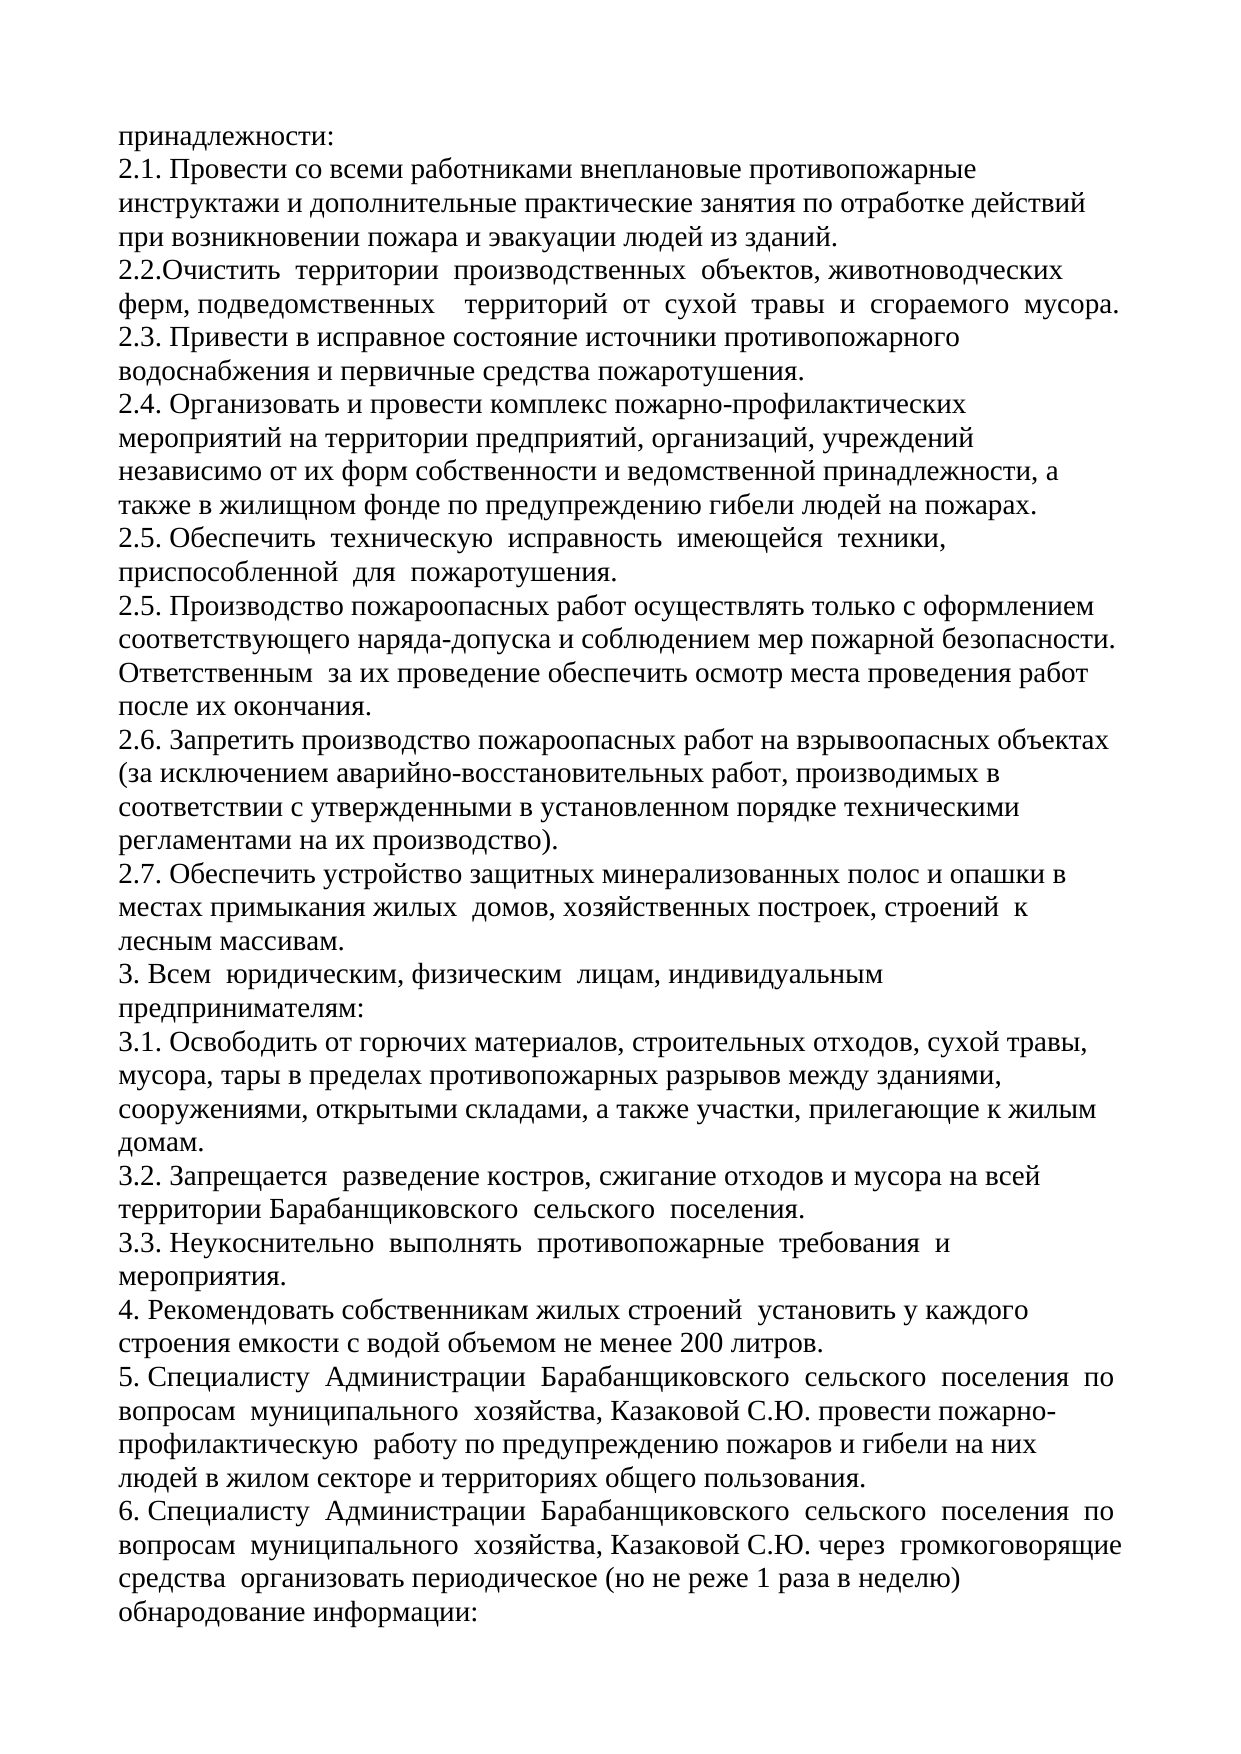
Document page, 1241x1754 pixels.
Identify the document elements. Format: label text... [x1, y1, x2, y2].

text 2.6. Запретить производство пожароопасных работ на взрывоопасных объектах (за исключением аварийно-восстановительных работ, производимых в соответствии с утвержденными в установленном порядке техническими регламентами на их производство). [118, 722, 1122, 856]
text 2.5. Обеспечить техническую исправность имеющейся техники, приспособленной для пожаротушения. [118, 521, 1122, 588]
text 3.2. Запрещается разведение костров, сжигание отходов и мусора на всей территории Барабанщиковского сельского поселения. [118, 1158, 1122, 1225]
text 2.4. Организовать и провести комплекс пожарно-профилактических мероприятий на территории предприятий, организаций, учреждений независимо от их форм собственности и ведомственной принадлежности, а также в жилищном фонде по предупреждению гибели людей на пожарах. [118, 386, 1122, 521]
text 2.7. Обеспечить устройство защитных минерализованных полос и опашки в местах примыкания жилых домов, хозяйственных построек, строений к лесным массивам. [118, 856, 1122, 957]
text 3.1. Освободить от горючих материалов, строительных отходов, сухой травы, мусора, тары в пределах противопожарных разрывов между зданиями, сооружениями, открытыми складами, а также участки, прилегающие к жилым домам. [118, 1024, 1122, 1158]
text 5. Специалисту Администрации Барабанщиковского сельского поселения по вопросам муниципального хозяйства, Казаковой С.Ю. провести пожарно-профилактическую работу по предупреждению пожаров и гибели на них людей в жилом секторе и территориях общего пользования. [118, 1359, 1122, 1493]
text 2.3. Привести в исправное состояние источники противопожарного водоснабжения и первичные средства пожаротушения. [118, 319, 1122, 386]
text 3. Всем юридическим, физическим лицам, индивидуальным предпринимателям: [118, 957, 1122, 1024]
text 6. Специалисту Администрации Барабанщиковского сельского поселения по вопросам муниципального хозяйства, Казаковой С.Ю. через громкоговорящие средства организовать периодическое (но не реже 1 раза в неделю) обнародование информации: [118, 1493, 1122, 1627]
text 3.3. Неукоснительно выполнять противопожарные требования и мероприятия. [118, 1225, 1122, 1292]
text 2.5. Производство пожароопасных работ осуществлять только с оформлением соответствующего наряда-допуска и соблюдением мер пожарной безопасности. Ответственным за их проведение обеспечить осмотр места проведения работ после их окончания. [118, 588, 1122, 722]
text 2.2.Очистить территории производственных объектов, животноводческих ферм, подведомственных территорий от сухой травы и сгораемого мусора. [118, 252, 1122, 319]
text 2.1. Провести со всеми работниками внеплановые противопожарные инструктажи и дополнительные практические занятия по отработке действий при возникновении пожара и эвакуации людей из зданий. [118, 152, 1122, 252]
text принадлежности: [118, 118, 1122, 152]
text 4. Рекомендовать собственникам жилых строений установить у каждого строения емкости с водой объемом не менее 200 литров. [118, 1292, 1122, 1359]
